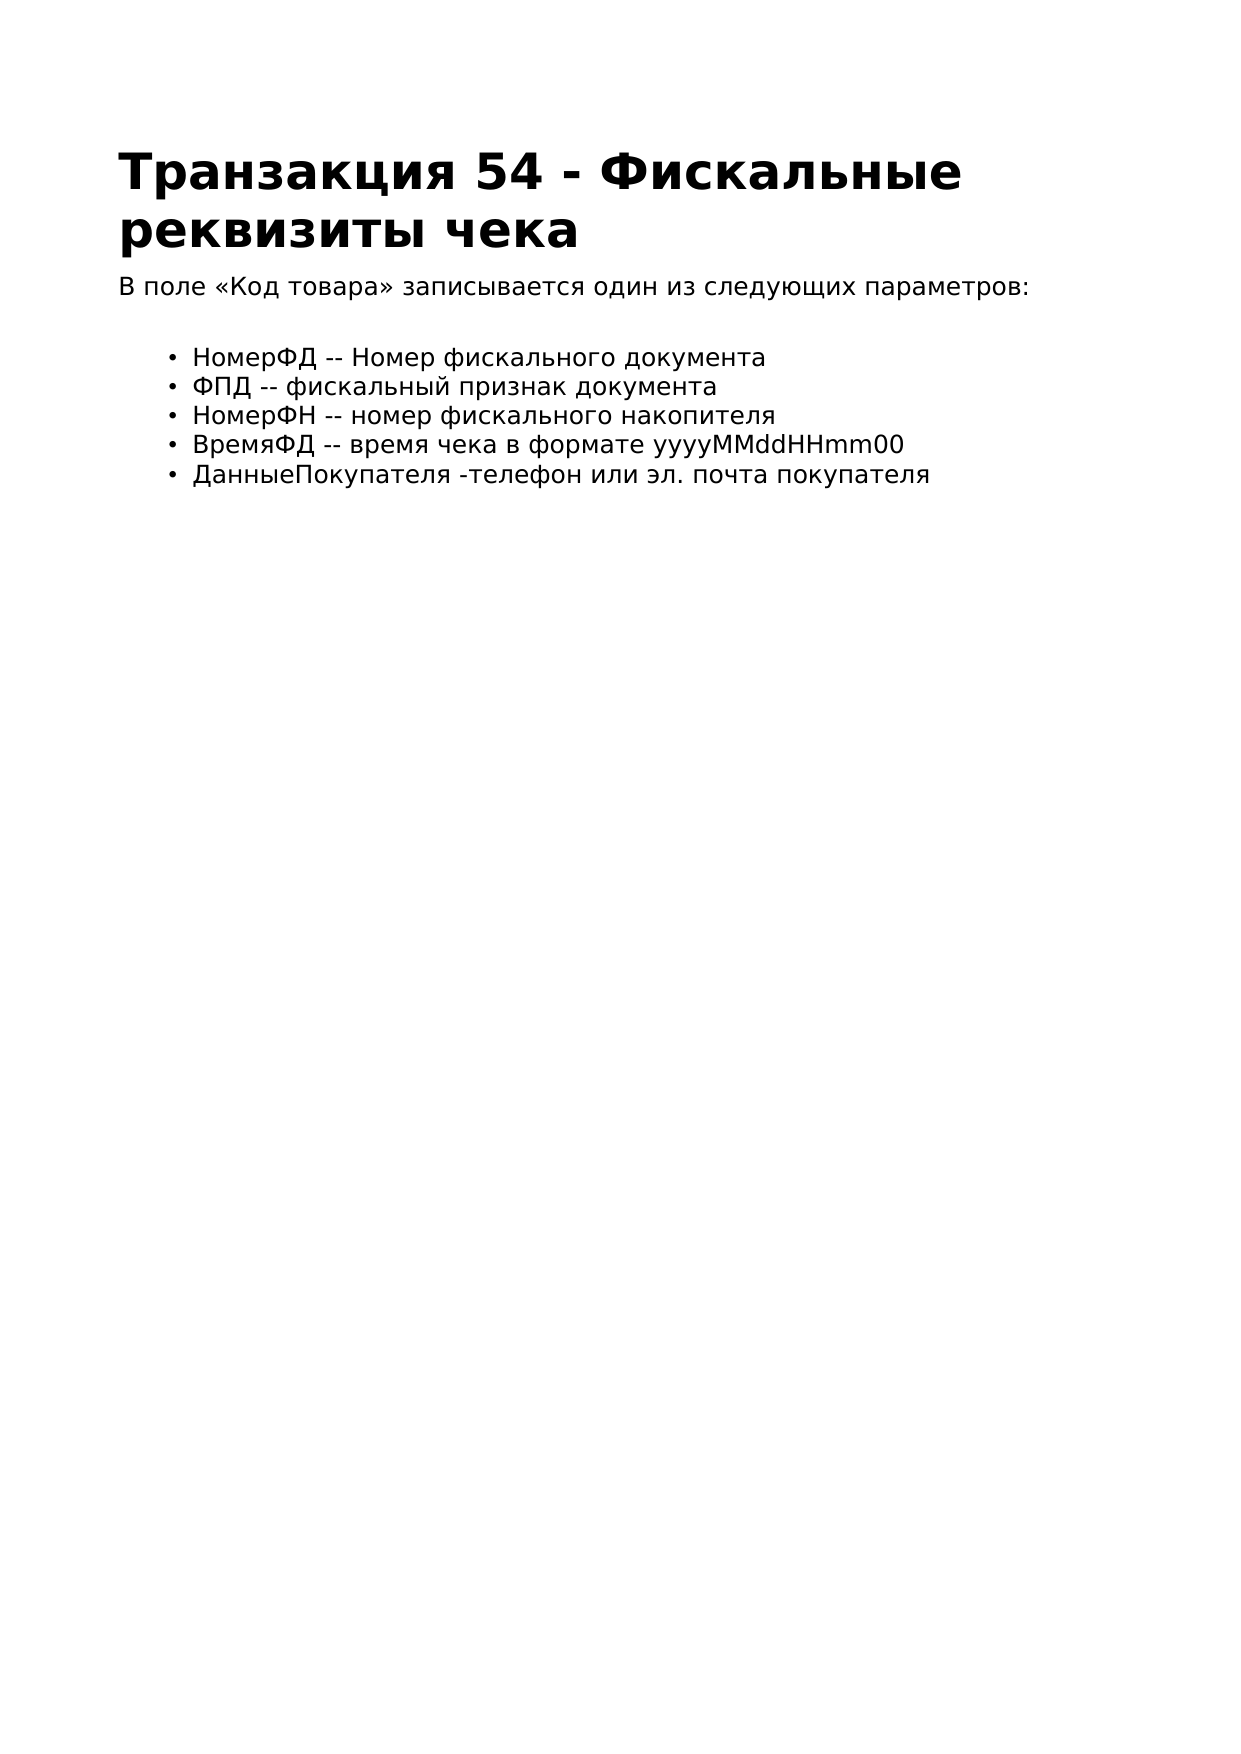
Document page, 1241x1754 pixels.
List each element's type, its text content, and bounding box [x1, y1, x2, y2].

list НомерФД -- Номер фискального документа [177, 343, 1122, 372]
list ФПД -- фискальный признак документа [177, 372, 1122, 402]
list ВремяФД -- время чека в формате yyyyMMddHHmm00 [177, 431, 1122, 460]
text В поле «Код товара» записывается один из следующих параметров: [118, 272, 1122, 301]
list ДанныеПокупателя -телефон или эл. почта покупателя [177, 460, 1122, 489]
list НомерФН -- номер фискального накопителя [177, 402, 1122, 431]
subtitle Транзакция 54 - Фискальные реквизиты чека [118, 143, 1122, 259]
